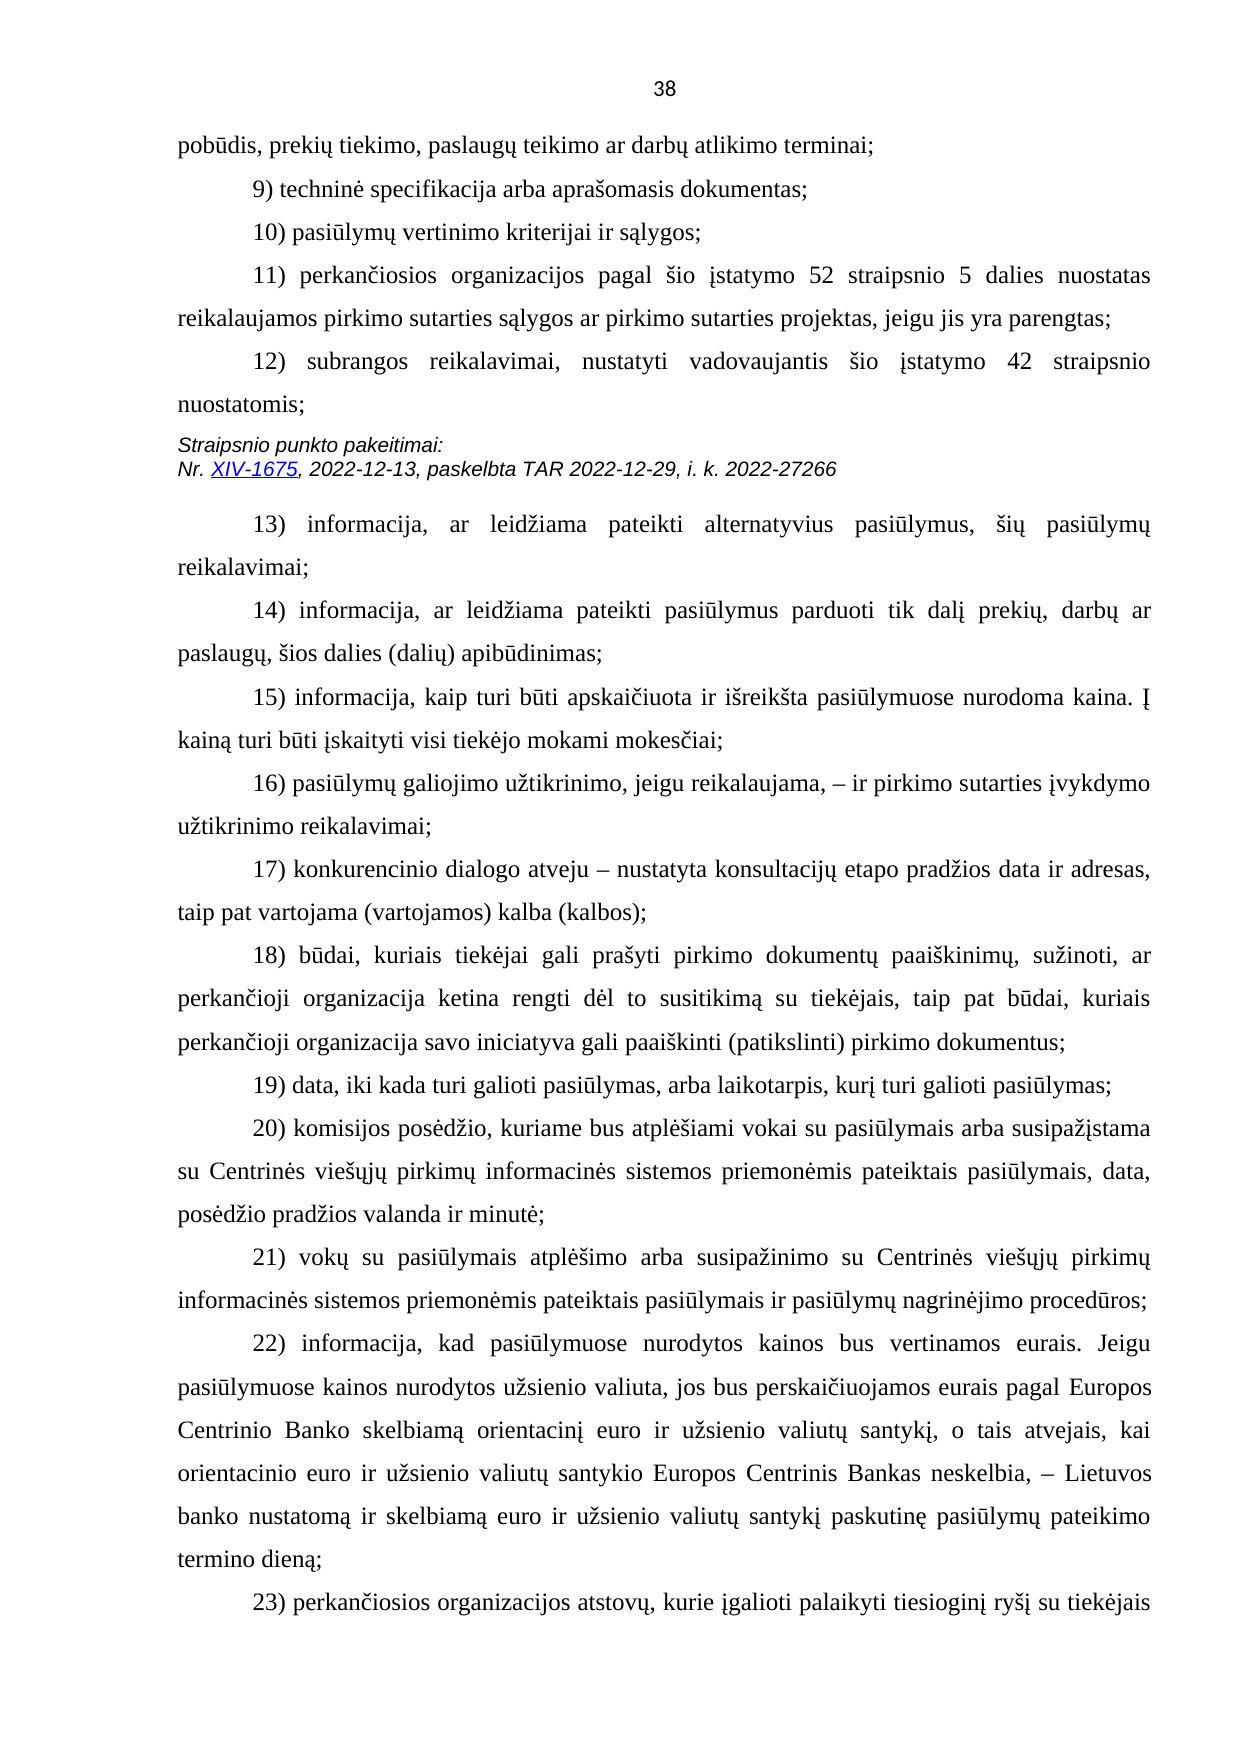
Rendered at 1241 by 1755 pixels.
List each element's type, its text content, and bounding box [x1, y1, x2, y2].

text 11) perkančiosios organizacijos pagal šio įstatymo 52 straipsnio 5 dalies nuostatas reikalaujamos pirkimo sutarties sąlygos ar pirkimo sutarties projektas, jeigu jis yra parengtas; [177, 260, 1152, 332]
text 20) komisijos posėdžio, kuriame bus atplėšiami vokai su pasiūlymais arba susipažįstama su Centrinės viešųjų pirkimų informacinės sistemos priemonėmis pateiktais pasiūlymais, data, posėdžio pradžios valanda ir minutė; [177, 1113, 1152, 1228]
text 18) būdai, kuriais tiekėjai gali prašyti pirkimo dokumentų paaiškinimų, sužinoti, ar perkančioji organizacija ketina rengti dėl to susitikimą su tiekėjais, taip pat būdai, kuriais perkančioji organizacija savo iniciatyva gali paaiškinti (patikslinti) pirkimo dokumentus; [177, 940, 1152, 1055]
text 19) data, iki kada turi galioti pasiūlymas, arba laikotarpis, kurį turi galioti pasiūlymas; [177, 1070, 1152, 1098]
text 22) informacija, kad pasiūlymuose nurodytos kainos bus vertinamos eurais. Jeigu pasiūlymuose kainos nurodytos užsienio valiuta, jos bus perskaičiuojamos eurais pagal Europos Centrinio Banko skelbiamą orientacinį euro ir užsienio valiutų santykį, o tais atvejais, kai orientacinio euro ir užsienio valiutų santykio Europos Centrinis Bankas neskelbia, – Lietuvos banko nustatomą ir skelbiamą euro ir užsienio valiutų santykį paskutinę pasiūlymų pateikimo termino dieną; [177, 1328, 1152, 1573]
text Straipsnio punkto pakeitimai: [177, 432, 1152, 456]
text 23) perkančiosios organizacijos atstovų, kurie įgalioti palaikyti tiesioginį ryšį su tiekėjais [177, 1587, 1152, 1616]
text 14) informacija, ar leidžiama pateikti pasiūlymus parduoti tik dalį prekių, darbų ar paslaugų, šios dalies (dalių) apibūdinimas; [177, 595, 1152, 667]
text 10) pasiūlymų vertinimo kriterijai ir sąlygos; [177, 217, 1152, 246]
text Nr. XIV-1675, 2022-12-13, paskelbta TAR 2022-12-29, i. k. 2022-27266 [177, 456, 1152, 480]
text 9) techninė specifikacija arba aprašomasis dokumentas; [177, 174, 1152, 202]
text 13) informacija, ar leidžiama pateikti alternatyvius pasiūlymus, šių pasiūlymų reikalavimai; [177, 509, 1152, 581]
text 15) informacija, kaip turi būti apskaičiuota ir išreikšta pasiūlymuose nurodoma kaina. Į kainą turi būti įskaityti visi tiekėjo mokami mokesčiai; [177, 682, 1152, 753]
text 12) subrangos reikalavimai, nustatyti vadovaujantis šio įstatymo 42 straipsnio nuostatomis; [177, 346, 1152, 418]
text 21) vokų su pasiūlymais atplėšimo arba susipažinimo su Centrinės viešųjų pirkimų informacinės sistemos priemonėmis pateiktais pasiūlymais ir pasiūlymų nagrinėjimo procedūros; [177, 1242, 1152, 1314]
text pobūdis, prekių tiekimo, paslaugų teikimo ar darbų atlikimo terminai; [177, 131, 1152, 159]
text 16) pasiūlymų galiojimo užtikrinimo, jeigu reikalaujama, – ir pirkimo sutarties įvykdymo užtikrinimo reikalavimai; [177, 768, 1152, 840]
text 17) konkurencinio dialogo atveju – nustatyta konsultacijų etapo pradžios data ir adresas, taip pat vartojama (vartojamos) kalba (kalbos); [177, 854, 1152, 926]
